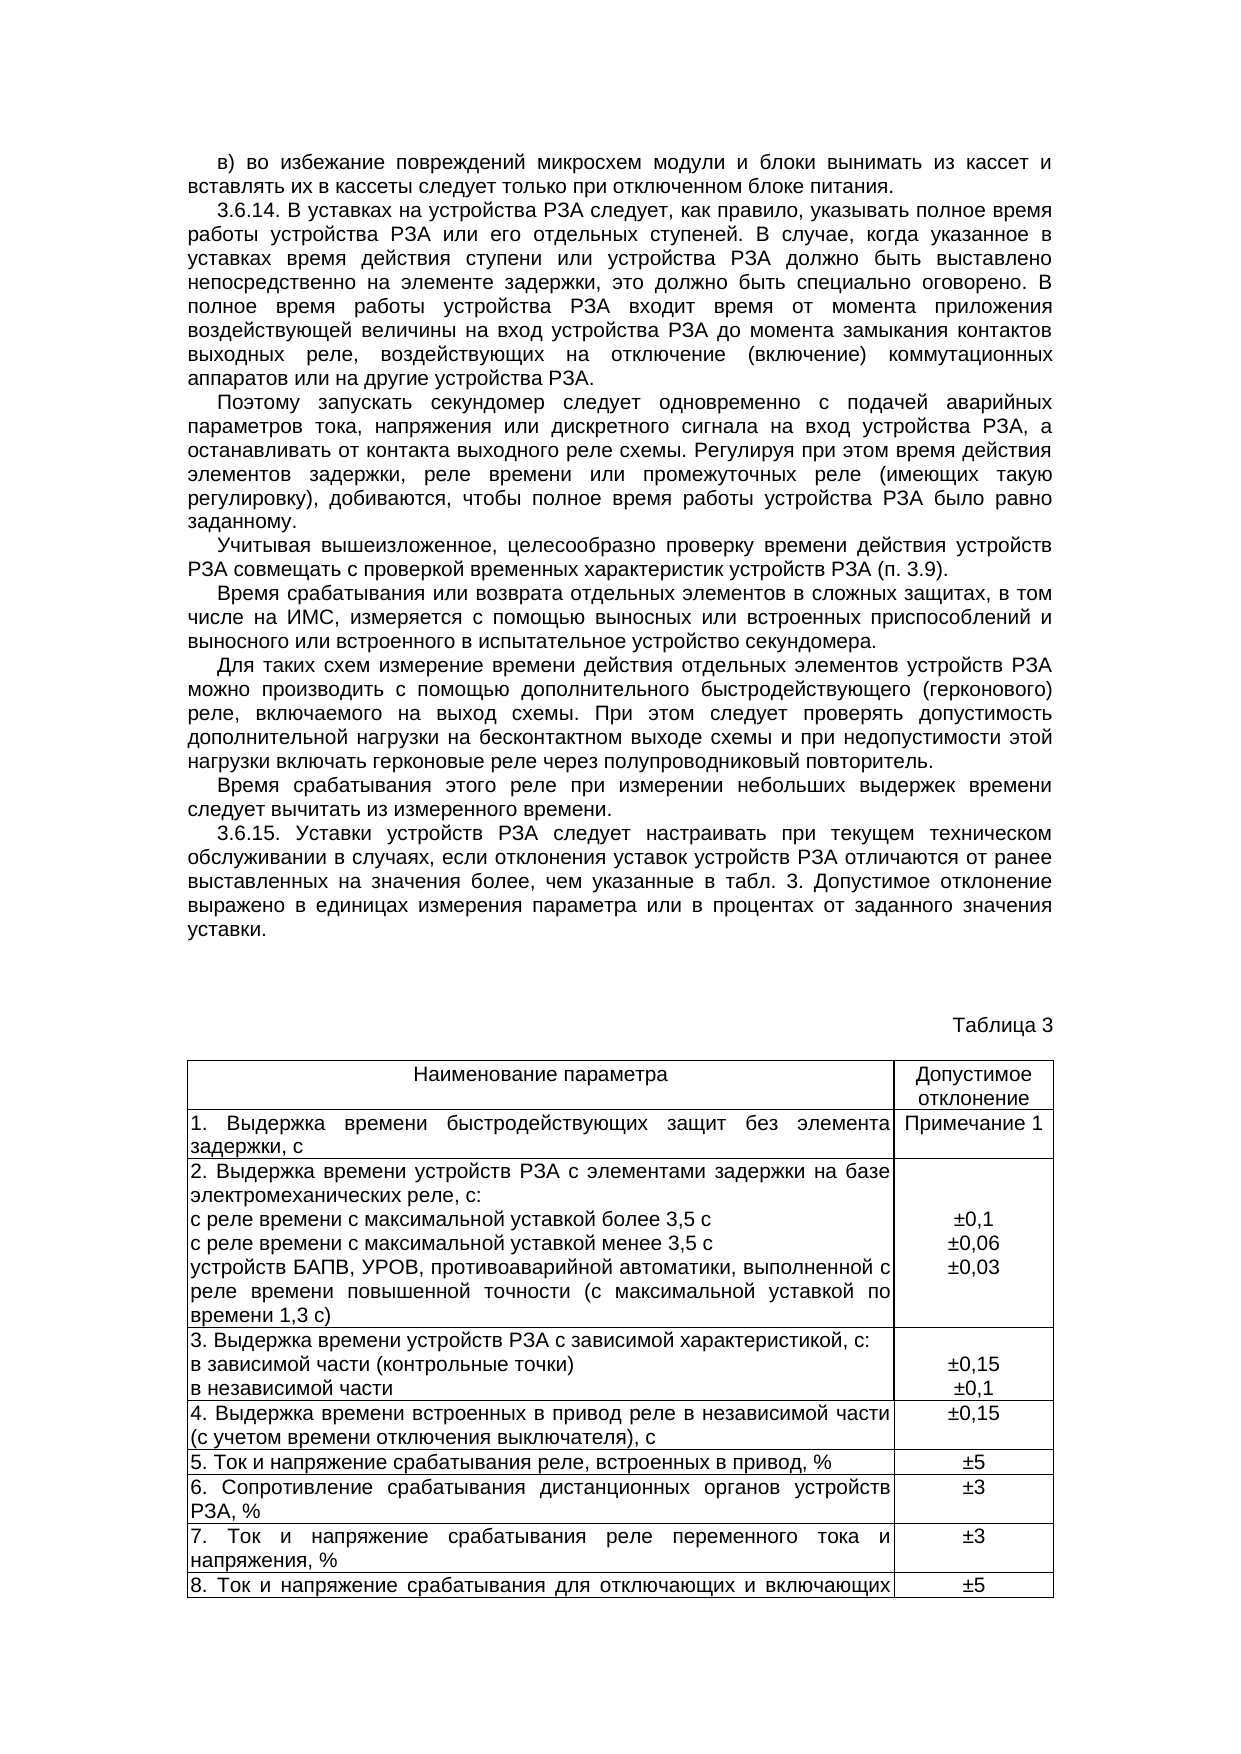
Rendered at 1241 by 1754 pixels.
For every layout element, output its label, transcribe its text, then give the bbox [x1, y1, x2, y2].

table_cell ±0,03 [895, 1255, 1053, 1327]
text 3.6.14. В уставках на устройства РЗА следует, как правило, указывать полное время работы устройства РЗА или его отдельных ступеней. В случае, когда указанное в уставках время действия ступени или устройства РЗА должно быть выставлено непосредственно на элементе задержки, это должно быть специально оговорено. В полное время работы устройства РЗА входит время от момента приложения воздействующей величины на вход устройства РЗА до момента замыкания контактов выходных реле, воздействующих на отключение (включение) коммутационных аппаратов или на другие устройства РЗА. [187, 198, 1053, 389]
text 3.6.15. Уставки устройств РЗА следует настраивать при текущем техническом обслуживании в случаях, если отклонения уставок устройств РЗА отличаются от ранее выставленных на значения более, чем указанные в табл. 3. Допустимое отклонение выражено в единицах измерения параметра или в процентах от заданного значения уставки. [187, 821, 1053, 941]
table_cell ±0,15 [895, 1401, 1053, 1449]
text Время срабатывания или возврата отдельных элементов в сложных защитах, в том числе на ИМС, измеряется с помощью выносных или встроенных приспособлений и выносного или встроенного в испытательное устройство секундомера. [187, 581, 1053, 653]
text Время срабатывания этого реле при измерении небольших выдержек времени следует вычитать из измеренного времени. [187, 773, 1053, 821]
text в) во избежание повреждений микросхем модули и блоки вынимать из кассет и вставлять их в кассеты следует только при отключенном блоке питания. [187, 150, 1053, 198]
table_header Наименование параметра [188, 1061, 893, 1109]
table_cell Примечание 1 [895, 1110, 1053, 1158]
table_cell ±3 [895, 1524, 1053, 1572]
text Для таких схем измерение времени действия отдельных элементов устройств РЗА можно производить с помощью дополнительного быстродействующего (герконового) реле, включаемого на выход схемы. При этом следует проверять допустимость дополнительной нагрузки на бесконтактном выходе схемы и при недопустимости этой нагрузки включать герконовые реле через полупроводниковый повторитель. [187, 653, 1053, 773]
text Таблица 3 [187, 1012, 1053, 1036]
text Учитывая вышеизложенное, целесообразно проверку времени действия устройств РЗА совмещать с проверкой временных характеристик устройств РЗА (п. 3.9). [187, 533, 1053, 581]
table_cell [895, 1159, 1053, 1207]
table_cell ±3 [895, 1475, 1053, 1523]
text Поэтому запускать секундомер следует одновременно с подачей аварийных параметров тока, напряжения или дискретного сигнала на вход устройства РЗА, а останавливать от контакта выходного реле схемы. Регулируя при этом время действия элементов задержки, реле времени или промежуточных реле (имеющих такую регулировку), добиваются, чтобы полное время работы устройства РЗА было равно заданному. [187, 389, 1053, 533]
